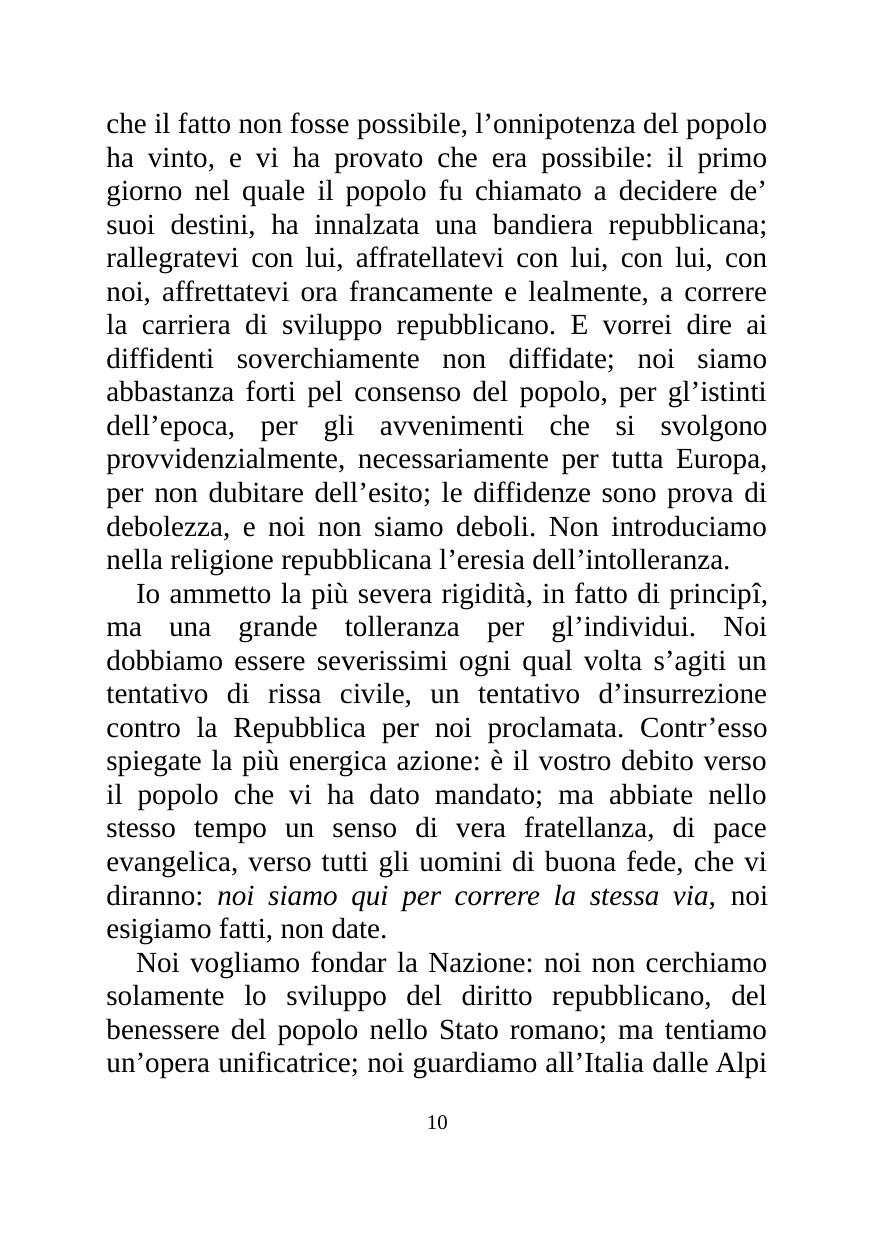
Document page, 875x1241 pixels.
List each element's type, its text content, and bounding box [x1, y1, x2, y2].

text Noi vogliamo fondar la Nazione: noi non cerchiamo solamente lo sviluppo del diritto repubblicano, del benessere del popolo nello Stato romano; ma tentiamo un’opera unificatrice; noi guardiamo all’Italia dalle Alpi [106, 945, 768, 1079]
text Io ammetto la più severa rigidità, in fatto di principî, ma una grande tolleranza per gl’individui. Noi dobbiamo essere severissimi ogni qual volta s’agiti un tentativo di rissa civile, un tentativo d’insurrezione contro la Repubblica per noi proclamata. Contr’esso spiegate la più energica azione: è il vostro debito verso il popolo che vi ha dato mandato; ma abbiate nello stesso tempo un senso di vera fratellanza, di pace evangelica, verso tutti gli uomini di buona fede, che vi diranno: noi siamo qui per correre la stessa via, noi esigiamo fatti, non date. [106, 576, 768, 945]
text che il fatto non fosse possibile, l’onnipotenza del popolo ha vinto, e vi ha provato che era possibile: il primo giorno nel quale il popolo fu chiamato a decidere de’ suoi destini, ha innalzata una bandiera repubblicana; rallegratevi con lui, affratellatevi con lui, con lui, con noi, affrettatevi ora francamente e lealmente, a correre la carriera di sviluppo repubblicano. E vorrei dire ai diffidenti soverchiamente non diffidate; noi siamo abbastanza forti pel consenso del popolo, per gl’istinti dell’epoca, per gli avvenimenti che si svolgono provvidenzialmente, necessariamente per tutta Europa, per non dubitare dell’esito; le diffidenze sono prova di debolezza, e noi non siamo deboli. Non introduciamo nella religione repubblicana l’eresia dell’intolleranza. [106, 106, 768, 576]
